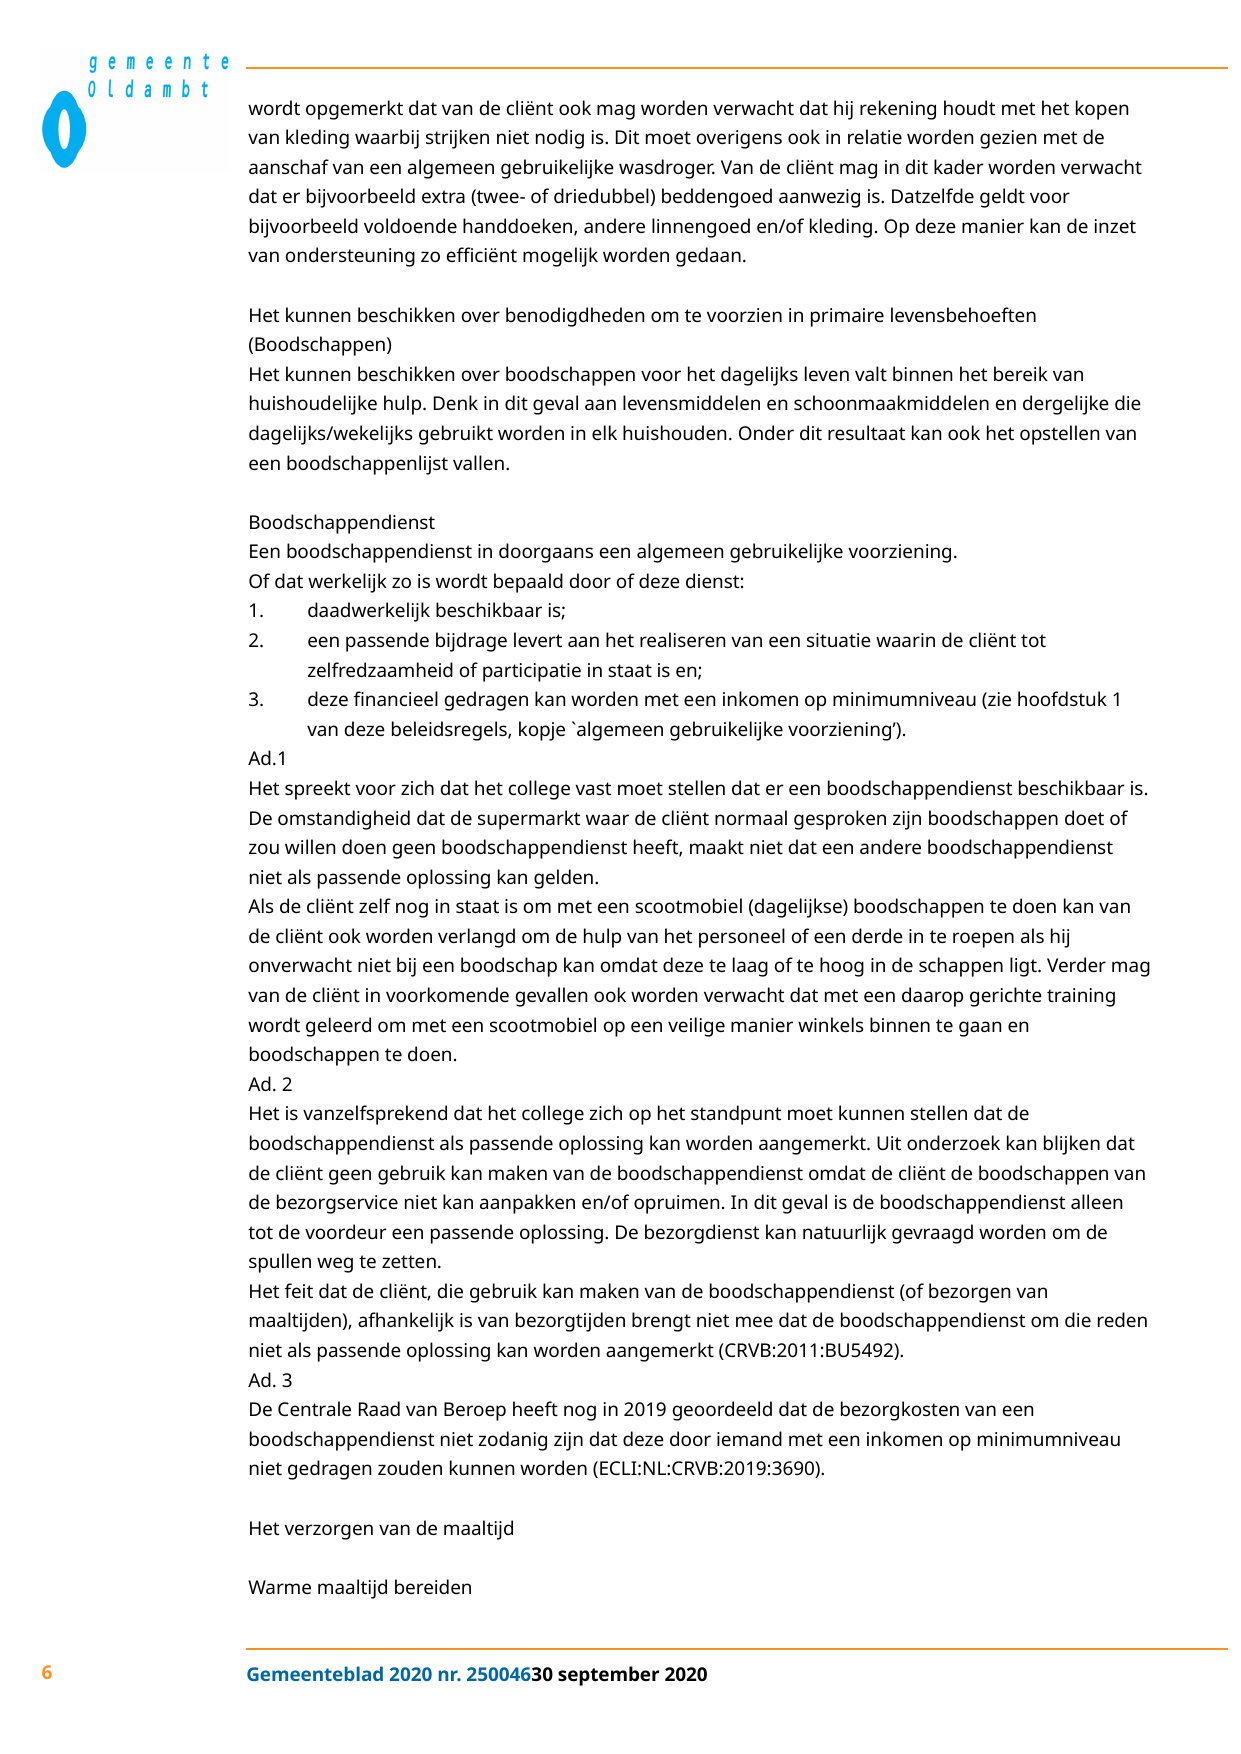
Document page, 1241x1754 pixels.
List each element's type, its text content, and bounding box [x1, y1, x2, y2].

text Een boodschappendienst in doorgaans een algemeen gebruikelijke voorziening. [248, 538, 1152, 564]
text Het kunnen beschikken over boodschappen voor het dagelijks leven valt binnen het bereik van huishoudelijke hulp. Denk in dit geval aan levensmiddelen en schoonmaakmiddelen en dergelijke die dagelijks/wekelijks gebruikt worden in elk huishouden. Onder dit resultaat kan ook het opstellen van een boodschappenlijst vallen. [248, 361, 1152, 476]
text Als de cliënt zelf nog in staat is om met een scootmobiel (dagelijkse) boodschappen te doen kan van de cliënt ook worden verlangd om de hulp van het personeel of een derde in te roepen als hij onverwacht niet bij een boodschap kan omdat deze te laag of te hoog in de schappen ligt. Verder mag van de cliënt in voorkomende gevallen ook worden verwacht dat met een daarop gerichte training wordt geleerd om met een scootmobiel op een veilige manier winkels binnen te gaan en boodschappen te doen. [248, 893, 1152, 1067]
text Ad. 2 [248, 1071, 1152, 1097]
text De Centrale Raad van Beroep heeft nog in 2019 geoordeeld dat de bezorgkosten van een boodschappendienst niet zodanig zijn dat deze door iemand met een inkomen op minimumniveau niet gedragen zouden kunnen worden (ECLI:NL:CRVB:2019:3690). [248, 1396, 1152, 1481]
list daadwerkelijk beschikbaar is; [248, 598, 1152, 623]
text Ad.1 [248, 746, 1152, 771]
list een passende bijdrage levert aan het realiseren van een situatie waarin de cliënt tot zelfredzaamheid of participatie in staat is en; [248, 627, 1152, 683]
list deze financieel gedragen kan worden met een inkomen op minimumniveau (zie hoofdstuk 1 van deze beleidsregels, kopje `algemeen gebruikelijke voorziening’). [248, 686, 1152, 742]
text Of dat werkelijk zo is wordt bepaald door of deze dienst: [248, 568, 1152, 594]
text Warme maaltijd bereiden [248, 1574, 1152, 1600]
text Het spreekt voor zich dat het college vast moet stellen dat er een boodschappendienst beschikbaar is. De omstandigheid dat de supermarkt waar de cliënt normaal gesproken zijn boodschappen doet of zou willen doen geen boodschappendienst heeft, maakt niet dat een andere boodschappendienst niet als passende oplossing kan gelden. [248, 775, 1152, 890]
text Het kunnen beschikken over benodigdheden om te voorzien in primaire levensbehoeften (Boodschappen) [248, 302, 1152, 357]
text Boodschappendienst [248, 509, 1152, 535]
text Het feit dat de cliënt, die gebruik kan maken van de boodschappendienst (of bezorgen van maaltijden), afhankelijk is van bezorgtijden brengt niet mee dat de boodschappendienst om die reden niet als passende oplossing kan worden aangemerkt (CRVB:2011:BU5492). [248, 1278, 1152, 1363]
text Het verzorgen van de maaltijd [248, 1515, 1152, 1541]
text Ad. 3 [248, 1367, 1152, 1393]
text wordt opgemerkt dat van de cliënt ook mag worden verwacht dat hij rekening houdt met het kopen van kleding waarbij strijken niet nodig is. Dit moet overigens ook in relatie worden gezien met de aanschaf van een algemeen gebruikelijke wasdroger. Van de cliënt mag in dit kader worden verwacht dat er bijvoorbeeld extra (twee- of driedubbel) beddengoed aanwezig is. Datzelfde geldt voor bijvoorbeeld voldoende handdoeken, andere linnengoed en/of kleding. Op deze manier kan de inzet van ondersteuning zo efficiënt mogelijk worden gedaan. [248, 95, 1152, 268]
text Het is vanzelfsprekend dat het college zich op het standpunt moet kunnen stellen dat de boodschappendienst als passende oplossing kan worden aangemerkt. Uit onderzoek kan blijken dat de cliënt geen gebruik kan maken van de boodschappendienst omdat de cliënt de boodschappen van de bezorgservice niet kan aanpakken en/of opruimen. In dit geval is de boodschappendienst alleen tot de voordeur een passende oplossing. De bezorgdienst kan natuurlijk gevraagd worden om de spullen weg te zetten. [248, 1101, 1152, 1274]
picture [41, 47, 231, 172]
